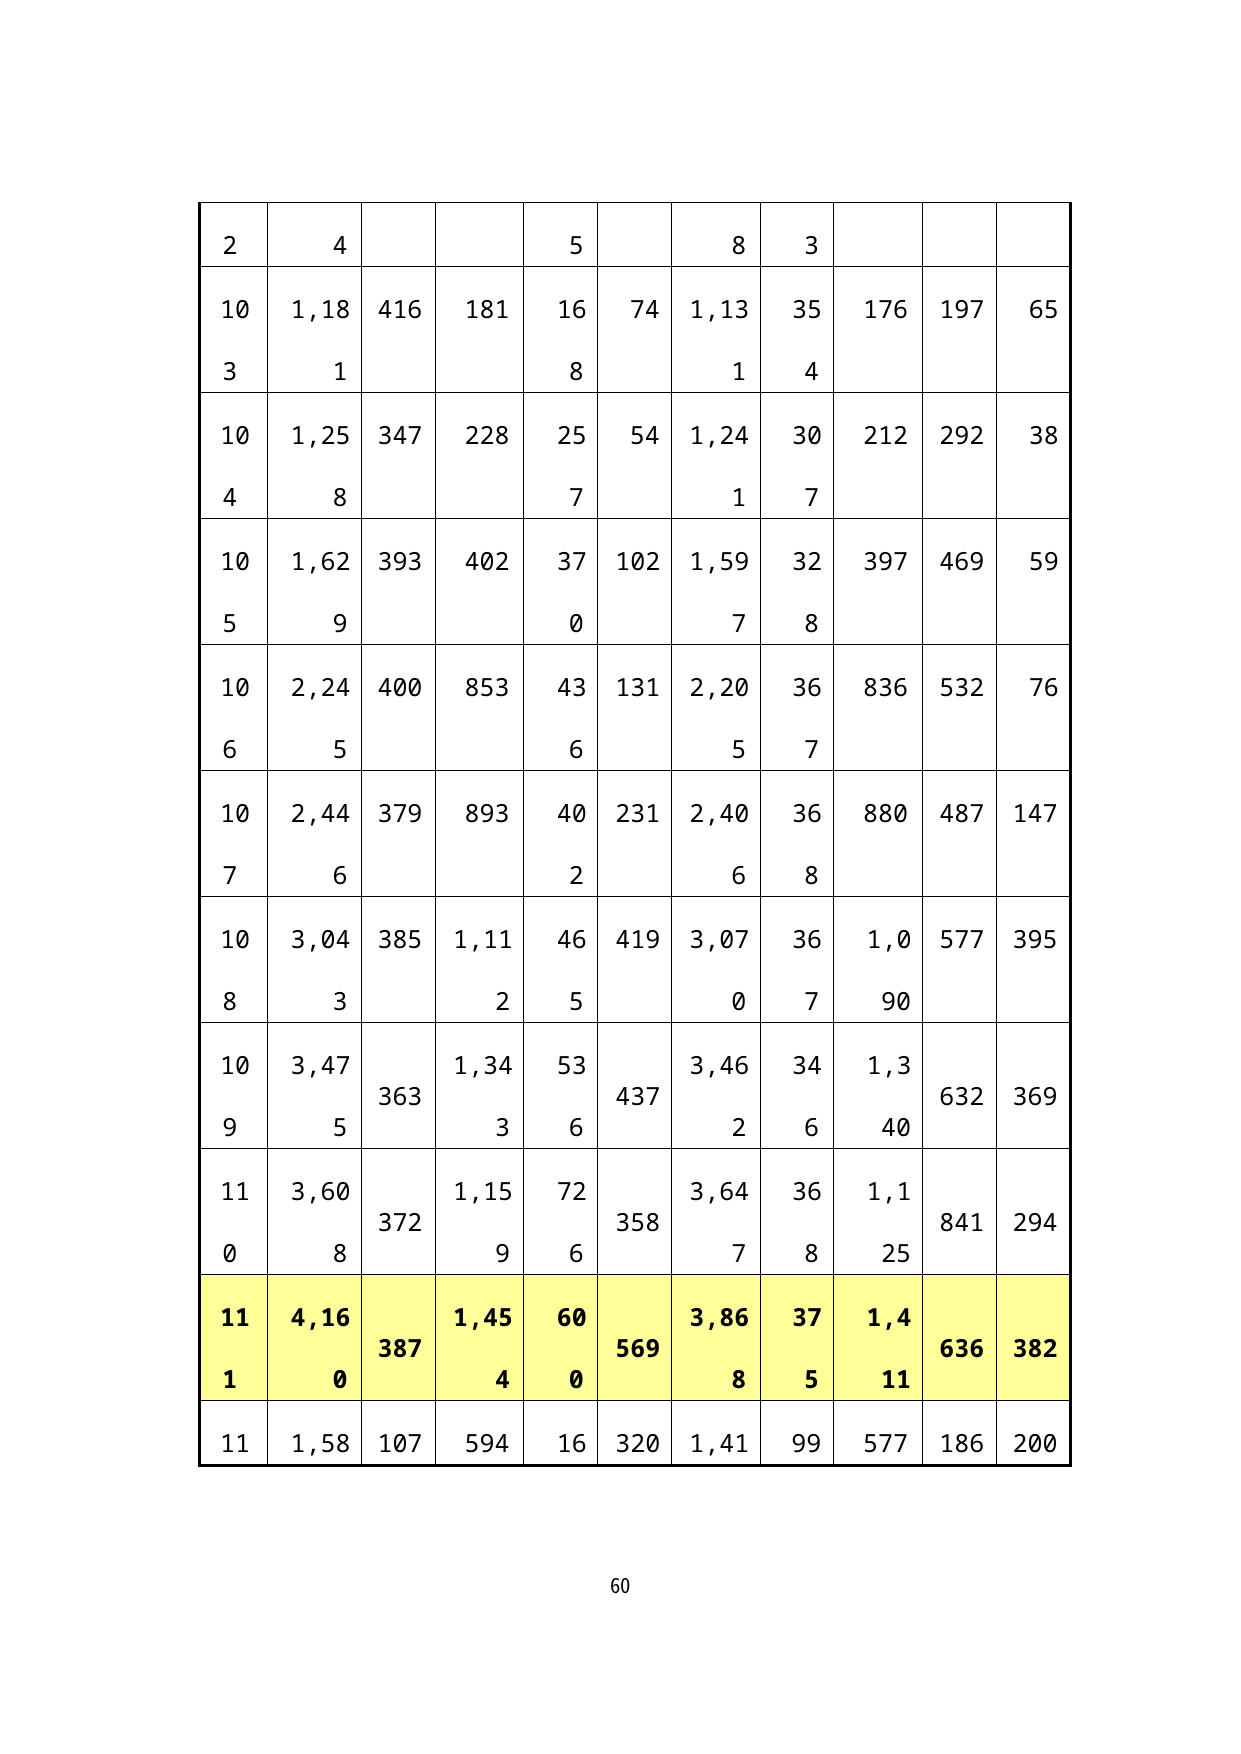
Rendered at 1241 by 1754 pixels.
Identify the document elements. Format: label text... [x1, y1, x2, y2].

table_cell 3,070 [672, 897, 760, 1022]
table_cell 395 [997, 897, 1069, 1022]
table_cell 370 [524, 519, 597, 644]
table_cell 5 [524, 203, 597, 266]
table_cell 346 [761, 1023, 833, 1148]
table_cell 836 [834, 645, 922, 770]
table_cell 419 [598, 897, 671, 1022]
table_cell 106 [201, 645, 267, 770]
table_cell 487 [923, 771, 996, 896]
table_cell 385 [362, 897, 435, 1022]
table_cell 107 [201, 771, 267, 896]
table_cell 2,446 [268, 771, 361, 896]
table_cell 11 [201, 1401, 267, 1463]
table_cell 577 [834, 1401, 922, 1463]
table_cell 104 [201, 393, 267, 518]
table_cell 4,160 [268, 1275, 361, 1400]
table_cell 2,245 [268, 645, 361, 770]
table_cell 131 [598, 645, 671, 770]
table_cell 379 [362, 771, 435, 896]
table_cell 1,159 [436, 1149, 523, 1274]
table_cell 1,181 [268, 267, 361, 392]
table_cell 347 [362, 393, 435, 518]
table_cell 1,629 [268, 519, 361, 644]
table_cell 294 [997, 1149, 1069, 1274]
table_cell 387 [362, 1275, 435, 1400]
table_cell 465 [524, 897, 597, 1022]
table_cell 368 [761, 1149, 833, 1274]
table_cell 16 [524, 1401, 597, 1463]
table_cell [362, 203, 435, 266]
table_cell 4 [268, 203, 361, 266]
table_cell 436 [524, 645, 597, 770]
table_cell 577 [923, 897, 996, 1022]
table_cell [923, 203, 996, 266]
table_cell 532 [923, 645, 996, 770]
table_cell 99 [761, 1401, 833, 1463]
table_cell 1,112 [436, 897, 523, 1022]
table_cell [997, 203, 1069, 266]
table_cell 1,340 [834, 1023, 922, 1148]
table_cell 108 [201, 897, 267, 1022]
table_cell 109 [201, 1023, 267, 1148]
table_cell 59 [997, 519, 1069, 644]
table_cell 1,58 [268, 1401, 361, 1463]
table_cell 54 [598, 393, 671, 518]
table_cell 1,258 [268, 393, 361, 518]
table_cell 536 [524, 1023, 597, 1148]
table_cell 181 [436, 267, 523, 392]
table_cell 2 [201, 203, 267, 266]
table_cell 880 [834, 771, 922, 896]
table_cell 3,043 [268, 897, 361, 1022]
table_cell 3,475 [268, 1023, 361, 1148]
table_cell 416 [362, 267, 435, 392]
table_cell 111 [201, 1275, 267, 1400]
table_cell 197 [923, 267, 996, 392]
table_cell 402 [524, 771, 597, 896]
table_cell 168 [524, 267, 597, 392]
table_cell 594 [436, 1401, 523, 1463]
table_cell 107 [362, 1401, 435, 1463]
table_cell 3 [761, 203, 833, 266]
table_cell 212 [834, 393, 922, 518]
table_cell 257 [524, 393, 597, 518]
table_cell 400 [362, 645, 435, 770]
table_cell 354 [761, 267, 833, 392]
table_cell 369 [997, 1023, 1069, 1148]
table_cell 3,462 [672, 1023, 760, 1148]
table_cell 469 [923, 519, 996, 644]
table_cell 358 [598, 1149, 671, 1274]
table_cell 103 [201, 267, 267, 392]
table_cell 382 [997, 1275, 1069, 1400]
table_cell 8 [672, 203, 760, 266]
table_cell 893 [436, 771, 523, 896]
table_cell 1,597 [672, 519, 760, 644]
table_cell 393 [362, 519, 435, 644]
table_cell 363 [362, 1023, 435, 1148]
table_cell 632 [923, 1023, 996, 1148]
table_cell 726 [524, 1149, 597, 1274]
table_cell 600 [524, 1275, 597, 1400]
table_cell 853 [436, 645, 523, 770]
table_cell 1,125 [834, 1149, 922, 1274]
table_cell 2,406 [672, 771, 760, 896]
table_cell 367 [761, 645, 833, 770]
table_cell 186 [923, 1401, 996, 1463]
table_cell 1,343 [436, 1023, 523, 1148]
table_cell 3,868 [672, 1275, 760, 1400]
table_cell 76 [997, 645, 1069, 770]
table_cell 74 [598, 267, 671, 392]
table_cell 65 [997, 267, 1069, 392]
table_cell 200 [997, 1401, 1069, 1463]
table_cell 147 [997, 771, 1069, 896]
table_cell 372 [362, 1149, 435, 1274]
table_cell [598, 203, 671, 266]
table_cell 1,411 [834, 1275, 922, 1400]
table_cell 110 [201, 1149, 267, 1274]
table_cell 375 [761, 1275, 833, 1400]
table_cell 38 [997, 393, 1069, 518]
table_cell 231 [598, 771, 671, 896]
table_cell 1,41 [672, 1401, 760, 1463]
table_cell [834, 203, 922, 266]
table_cell 1,241 [672, 393, 760, 518]
table_cell 292 [923, 393, 996, 518]
table_cell 636 [923, 1275, 996, 1400]
table_cell 320 [598, 1401, 671, 1463]
table_cell 228 [436, 393, 523, 518]
table_cell 402 [436, 519, 523, 644]
table_cell 328 [761, 519, 833, 644]
table_cell 307 [761, 393, 833, 518]
table_cell 367 [761, 897, 833, 1022]
table_cell 1,090 [834, 897, 922, 1022]
table_cell 437 [598, 1023, 671, 1148]
table_cell 841 [923, 1149, 996, 1274]
table_cell 3,608 [268, 1149, 361, 1274]
table_cell 397 [834, 519, 922, 644]
table_cell [436, 203, 523, 266]
table_cell 569 [598, 1275, 671, 1400]
table_cell 105 [201, 519, 267, 644]
table_cell 3,647 [672, 1149, 760, 1274]
table_cell 2,205 [672, 645, 760, 770]
table_cell 102 [598, 519, 671, 644]
table_cell 176 [834, 267, 922, 392]
table_cell 368 [761, 771, 833, 896]
table_cell 1,131 [672, 267, 760, 392]
table_cell 1,454 [436, 1275, 523, 1400]
